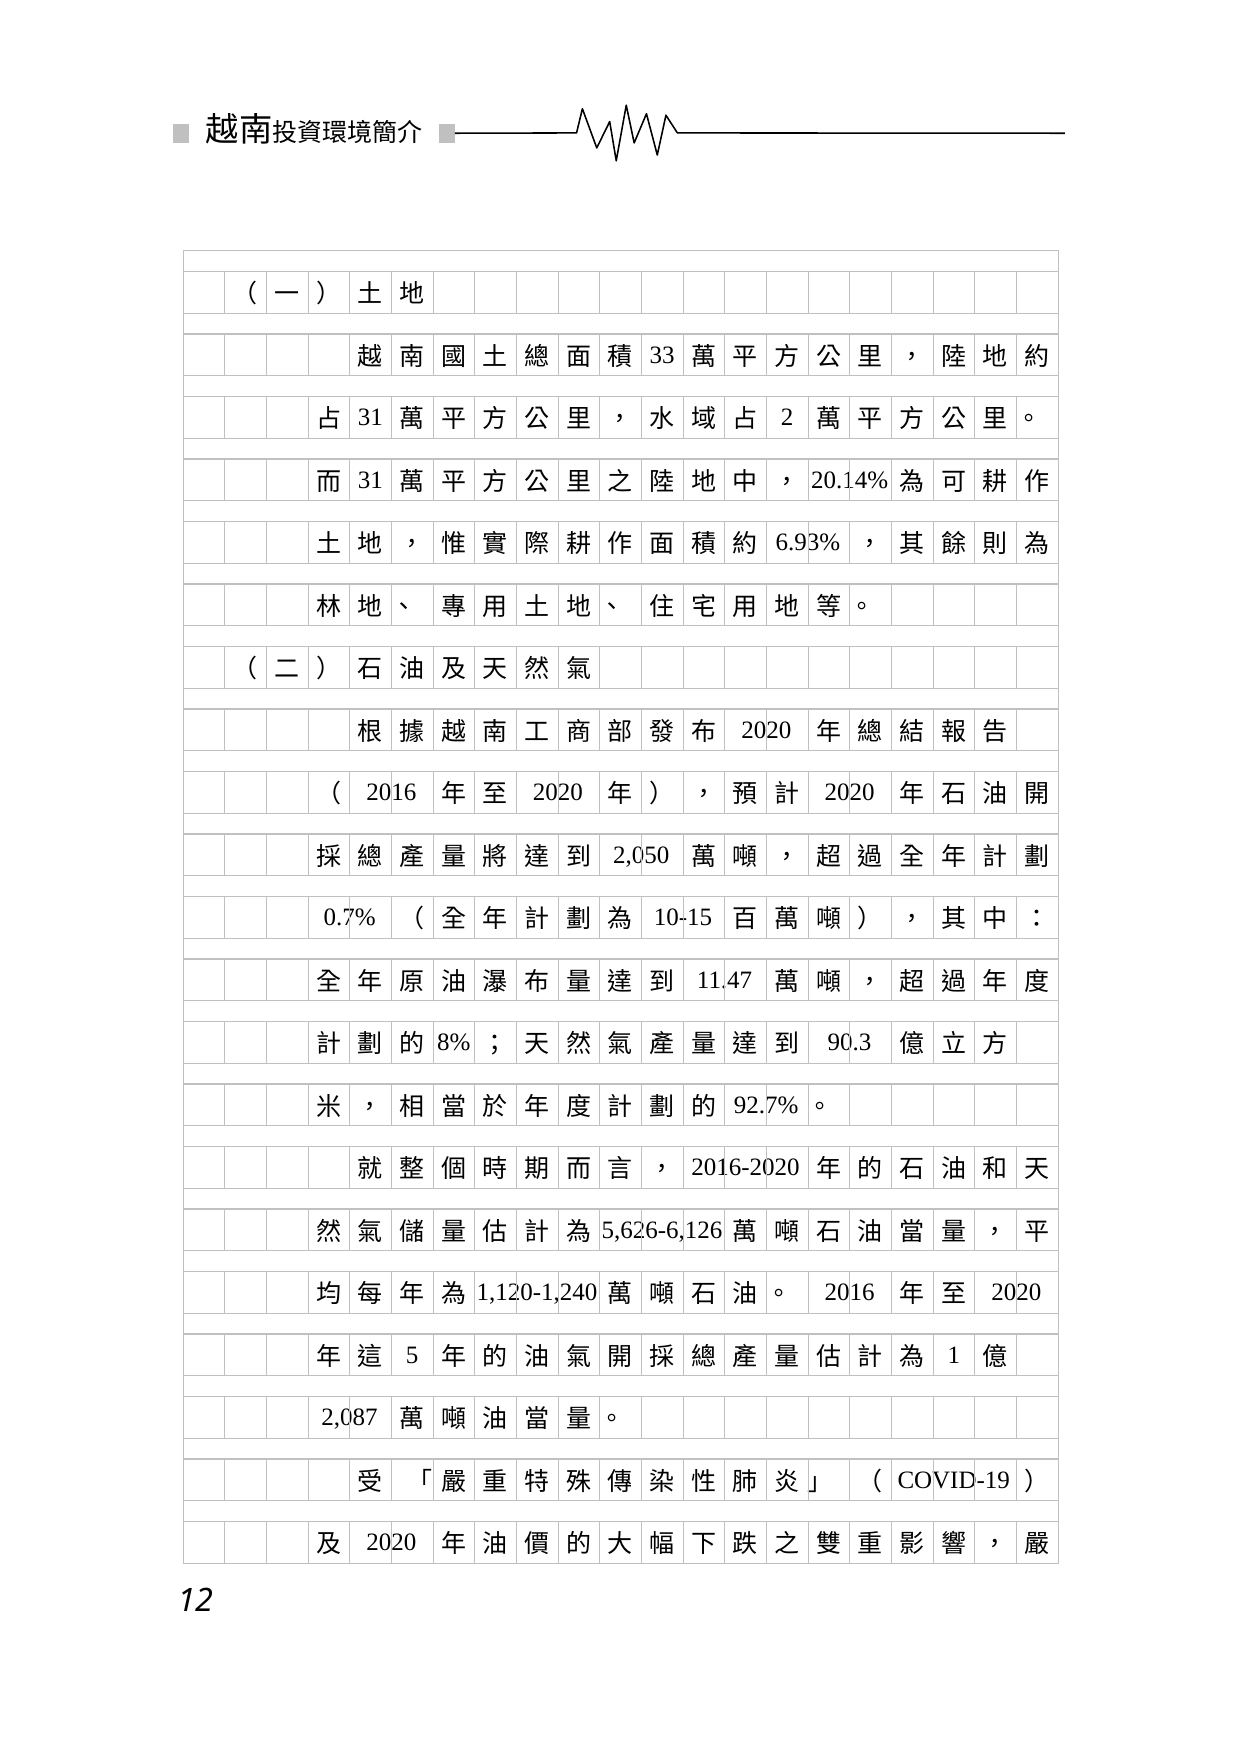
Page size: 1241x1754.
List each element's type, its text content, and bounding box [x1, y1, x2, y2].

text [207, 647, 224, 688]
text 石 [350, 647, 391, 688]
text [684, 272, 724, 313]
text 根據越南工商部發布2020年總結報告（2016年至2020年），預計2020年石油開採總產量將達到2,050萬噸，超過全年計劃0.7%（全年計劃為10-15百萬噸），其中：全年原油瀑布量達到11.47萬噸，超過年度計劃的8%；天然氣產量達到90.3億立方米，相當於年度計劃的92.7%。 [281, 1001, 1058, 1021]
text [934, 272, 974, 313]
text [809, 272, 849, 313]
text 越南國土總面積33萬平方公里，陸地約占31萬平方公里，水域占2萬平方公里。而31萬平方公里之陸地中，20.14%為可耕作土地，惟實際耕作面積約6.93%，其餘則為林地、專用土地、住宅用地等。 [281, 376, 1058, 396]
text [207, 251, 1058, 271]
text 根據越南工商部發布2020年總結報告（2016年至2020年），預計2020年石油開採總產量將達到2,050萬噸，超過全年計劃0.7%（全年計劃為10-15百萬噸），其中：全年原油瀑布量達到11.47萬噸，超過年度計劃的8%；天然氣產量達到90.3億立方米，相當於年度計劃的92.7%。 [281, 751, 1058, 771]
text 就整個時期而言，2016-2020年的石油和天然氣儲量估計為5,626-6,126萬噸石油當量，平均每年為1,120-1,240萬噸石油。2016年至2020年這5年的油氣開採總產量估計為1億2,087萬噸油當量。 [281, 1189, 1058, 1208]
text [475, 272, 516, 313]
text 根據越南工商部發布2020年總結報告（2016年至2020年），預計2020年石油開採總產量將達到2,050萬噸，超過全年計劃0.7%（全年計劃為10-15百萬噸），其中：全年原油瀑布量達到11.47萬噸，超過年度計劃的8%；天然氣產量達到90.3億立方米，相當於年度計劃的92.7%。 [281, 1064, 1058, 1083]
text ） [309, 647, 349, 688]
text 越南國土總面積33萬平方公里，陸地約占31萬平方公里，水域占2萬平方公里。而31萬平方公里之陸地中，20.14%為可耕作土地，惟實際耕作面積約6.93%，其餘則為林地、專用土地、住宅用地等。 [281, 314, 1058, 333]
text [767, 272, 808, 313]
text [975, 647, 1016, 688]
text [207, 272, 224, 313]
text [892, 272, 933, 313]
text 根據越南工商部發布2020年總結報告（2016年至2020年），預計2020年石油開採總產量將達到2,050萬噸，超過全年計劃0.7%（全年計劃為10-15百萬噸），其中：全年原油瀑布量達到11.47萬噸，超過年度計劃的8%；天然氣產量達到90.3億立方米，相當於年度計劃的92.7%。 [281, 689, 1058, 708]
text 一 [267, 272, 308, 313]
text [517, 272, 558, 313]
text ） [309, 272, 349, 313]
text [850, 647, 891, 688]
text [642, 272, 683, 313]
text [975, 272, 1016, 313]
text （ [225, 272, 266, 313]
text [809, 647, 849, 688]
text 土 [350, 272, 391, 313]
text 根據越南工商部發布2020年總結報告（2016年至2020年），預計2020年石油開採總產量將達到2,050萬噸，超過全年計劃0.7%（全年計劃為10-15百萬噸），其中：全年原油瀑布量達到11.47萬噸，超過年度計劃的8%；天然氣產量達到90.3億立方米，相當於年度計劃的92.7%。 [281, 814, 1058, 833]
text 越南國土總面積33萬平方公里，陸地約占31萬平方公里，水域占2萬平方公里。而31萬平方公里之陸地中，20.14%為可耕作土地，惟實際耕作面積約6.93%，其餘則為林地、專用土地、住宅用地等。 [281, 501, 1058, 521]
text 天 [475, 647, 516, 688]
text [600, 272, 641, 313]
text [725, 272, 766, 313]
text 就整個時期而言，2016-2020年的石油和天然氣儲量估計為5,626-6,126萬噸石油當量，平均每年為1,120-1,240萬噸石油。2016年至2020年這5年的油氣開採總產量估計為1億2,087萬噸油當量。 [281, 1314, 1058, 1333]
text 油 [392, 647, 433, 688]
text 受「嚴重特殊傳染性肺炎」（COVID-19）及2020年油價的大幅下跌之雙重影響，嚴重衝擊整個石油和天然氣產業，特別是越南國家油氣公司（PVN）的生產、商業和投資活動，包括石油和天然氣勘探、石油和天然氣加工並分配石油產品、石油和天然氣服務等。 [281, 1501, 1058, 1521]
text 就整個時期而言，2016-2020年的石油和天然氣儲量估計為5,626-6,126萬噸石油當量，平均每年為1,120-1,240萬噸石油。2016年至2020年這5年的油氣開採總產量估計為1億2,087萬噸油當量。 [281, 1251, 1058, 1271]
text 二 [267, 647, 308, 688]
text [725, 647, 766, 688]
text [559, 272, 599, 313]
text 根據越南工商部發布2020年總結報告（2016年至2020年），預計2020年石油開採總產量將達到2,050萬噸，超過全年計劃0.7%（全年計劃為10-15百萬噸），其中：全年原油瀑布量達到11.47萬噸，超過年度計劃的8%；天然氣產量達到90.3億立方米，相當於年度計劃的92.7%。 [281, 939, 1058, 958]
text [207, 626, 1058, 646]
text 根據越南工商部發布2020年總結報告（2016年至2020年），預計2020年石油開採總產量將達到2,050萬噸，超過全年計劃0.7%（全年計劃為10-15百萬噸），其中：全年原油瀑布量達到11.47萬噸，超過年度計劃的8%；天然氣產量達到90.3億立方米，相當於年度計劃的92.7%。 [281, 876, 1058, 896]
text 受「嚴重特殊傳染性肺炎」（COVID-19）及2020年油價的大幅下跌之雙重影響，嚴重衝擊整個石油和天然氣產業，特別是越南國家油氣公司（PVN）的生產、商業和投資活動，包括石油和天然氣勘探、石油和天然氣加工並分配石油產品、石油和天然氣服務等。 [281, 1439, 1058, 1458]
text 地 [392, 272, 433, 313]
text [850, 272, 891, 313]
text （ [225, 647, 266, 688]
text 就整個時期而言，2016-2020年的石油和天然氣儲量估計為5,626-6,126萬噸石油當量，平均每年為1,120-1,240萬噸石油。2016年至2020年這5年的油氣開採總產量估計為1億2,087萬噸油當量。 [281, 1126, 1058, 1146]
text [642, 647, 683, 688]
text 就整個時期而言，2016-2020年的石油和天然氣儲量估計為5,626-6,126萬噸石油當量，平均每年為1,120-1,240萬噸石油。2016年至2020年這5年的油氣開採總產量估計為1億2,087萬噸油當量。 [281, 1376, 1058, 1396]
text [1017, 272, 1058, 313]
text [1017, 647, 1058, 688]
text 及 [434, 647, 474, 688]
text 越南國土總面積33萬平方公里，陸地約占31萬平方公里，水域占2萬平方公里。而31萬平方公里之陸地中，20.14%為可耕作土地，惟實際耕作面積約6.93%，其餘則為林地、專用土地、住宅用地等。 [281, 439, 1058, 458]
text [600, 647, 641, 688]
text 氣 [559, 647, 599, 688]
text [434, 272, 474, 313]
text [892, 647, 933, 688]
text 越南國土總面積33萬平方公里，陸地約占31萬平方公里，水域占2萬平方公里。而31萬平方公里之陸地中，20.14%為可耕作土地，惟實際耕作面積約6.93%，其餘則為林地、專用土地、住宅用地等。 [281, 564, 1058, 583]
text [684, 647, 724, 688]
text 然 [517, 647, 558, 688]
text [934, 647, 974, 688]
text [767, 647, 808, 688]
